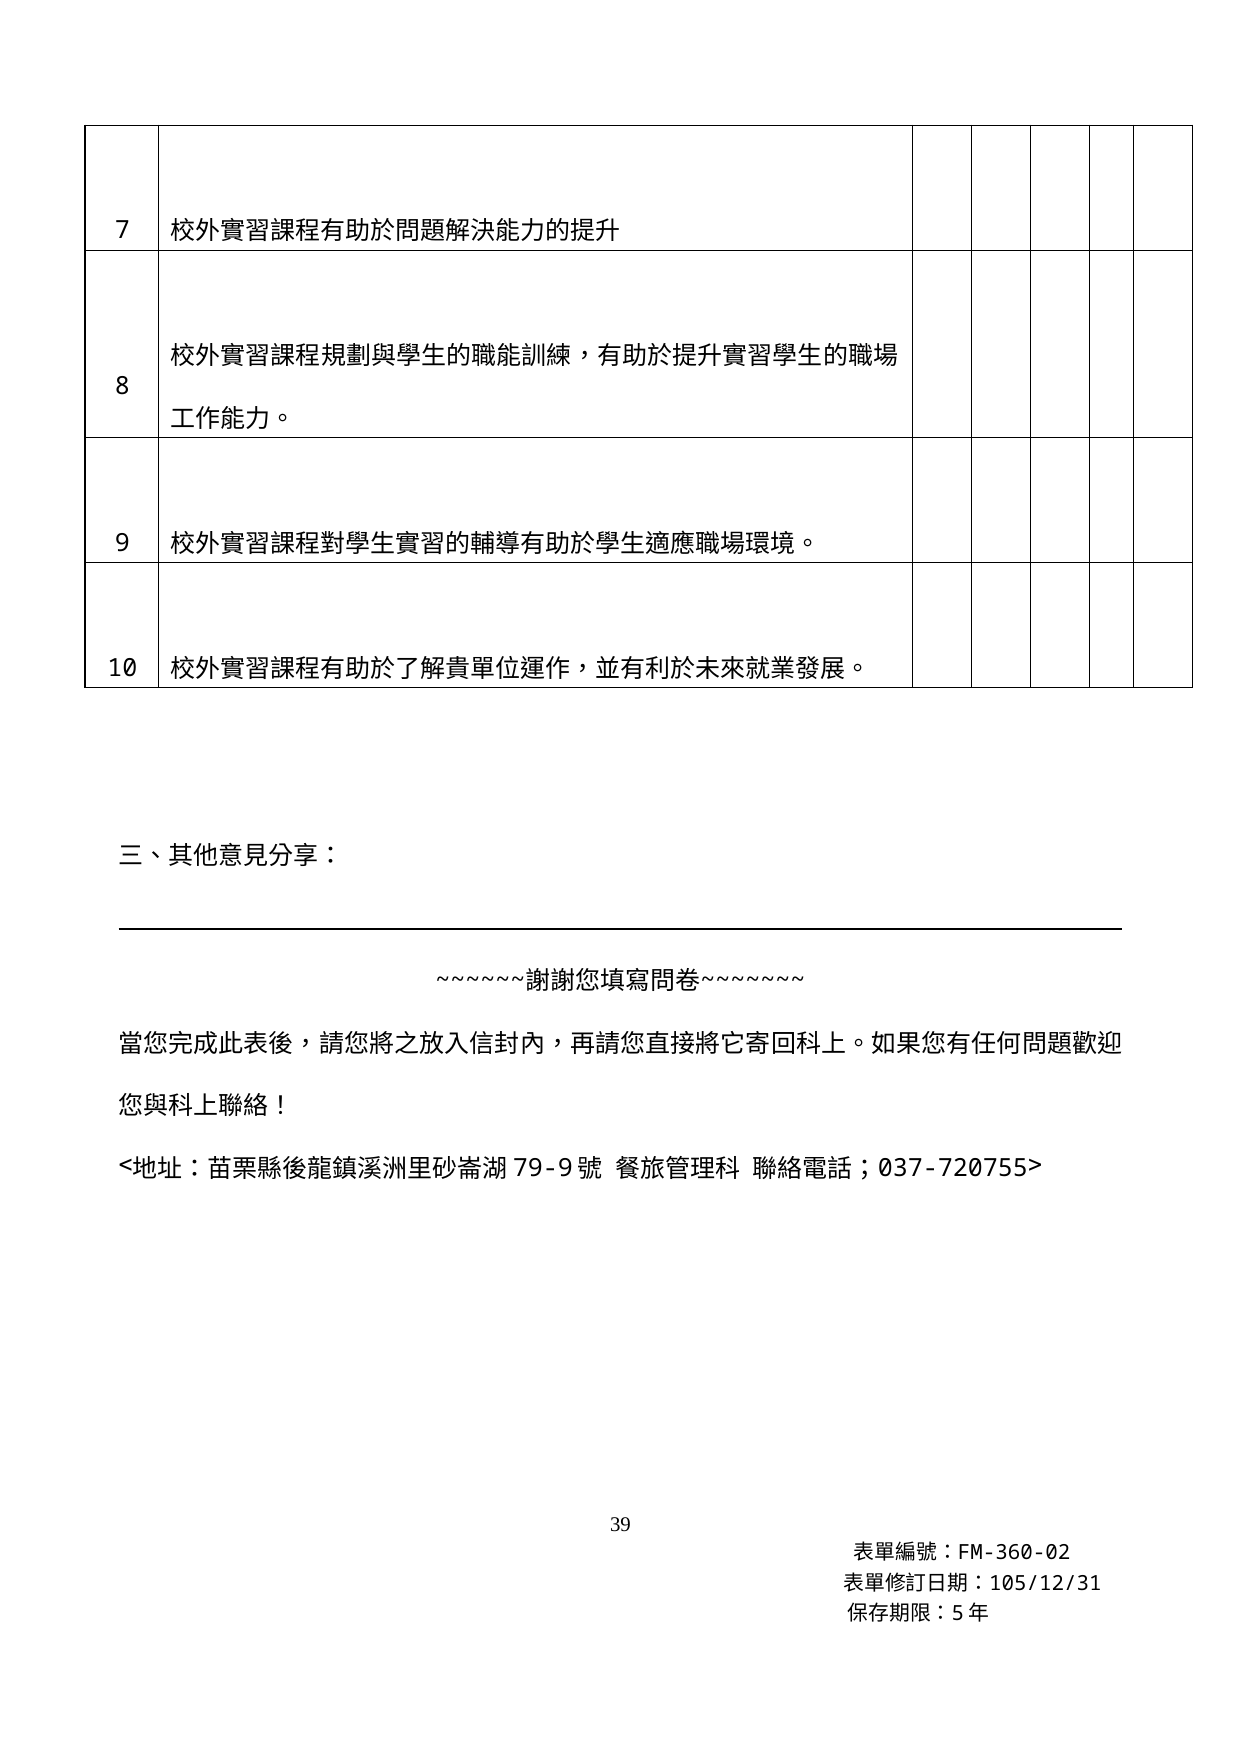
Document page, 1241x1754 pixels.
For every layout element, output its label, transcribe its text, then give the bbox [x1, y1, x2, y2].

table_cell [1090, 563, 1133, 687]
table_cell 9 [86, 438, 158, 562]
table_cell [913, 126, 971, 249]
table_cell 校外實習課程有助於問題解決能力的提升 [159, 126, 912, 249]
table_cell 校外實習課程有助於了解貴單位運作，並有利於未來就業發展。 [159, 563, 912, 687]
table_cell [972, 563, 1030, 687]
table_cell [913, 438, 971, 562]
text 地址：苗栗縣後龍鎮溪洲里砂崙湖79-9號 餐旅管理科 聯絡電話；037-720755 [118, 1124, 1122, 1187]
text 當您完成此表後，請您將之放入信封內，再請您直接將它寄回科上。如果您有任何問題歡迎您與科上聯絡！ [118, 999, 1122, 1124]
table_cell [1031, 251, 1089, 437]
table_cell 7 [86, 126, 158, 249]
table_cell [1031, 563, 1089, 687]
table_cell [913, 251, 971, 437]
table_cell [972, 251, 1030, 437]
table_cell 校外實習課程規劃與學生的職能訓練，有助於提升實習學生的職場工作能力。 [159, 251, 912, 437]
table_cell [1090, 126, 1133, 249]
table_cell [1090, 251, 1133, 437]
table_cell 8 [86, 251, 158, 437]
table_cell [1134, 438, 1192, 562]
table_cell 10 [86, 563, 158, 687]
table_cell [913, 563, 971, 687]
table_cell [1031, 438, 1089, 562]
table_cell 校外實習課程對學生實習的輔導有助於學生適應職場環境。 [159, 438, 912, 562]
text ~~~~~~謝謝您填寫問卷~~~~~~~ [118, 937, 1122, 999]
table_cell [1134, 563, 1192, 687]
table_cell [1134, 126, 1192, 249]
table_cell [1031, 126, 1089, 249]
text 三、其他意見分享： [118, 812, 1122, 874]
table_cell [1090, 438, 1133, 562]
table_cell [972, 438, 1030, 562]
table_cell [972, 126, 1030, 249]
table_cell [1134, 251, 1192, 437]
